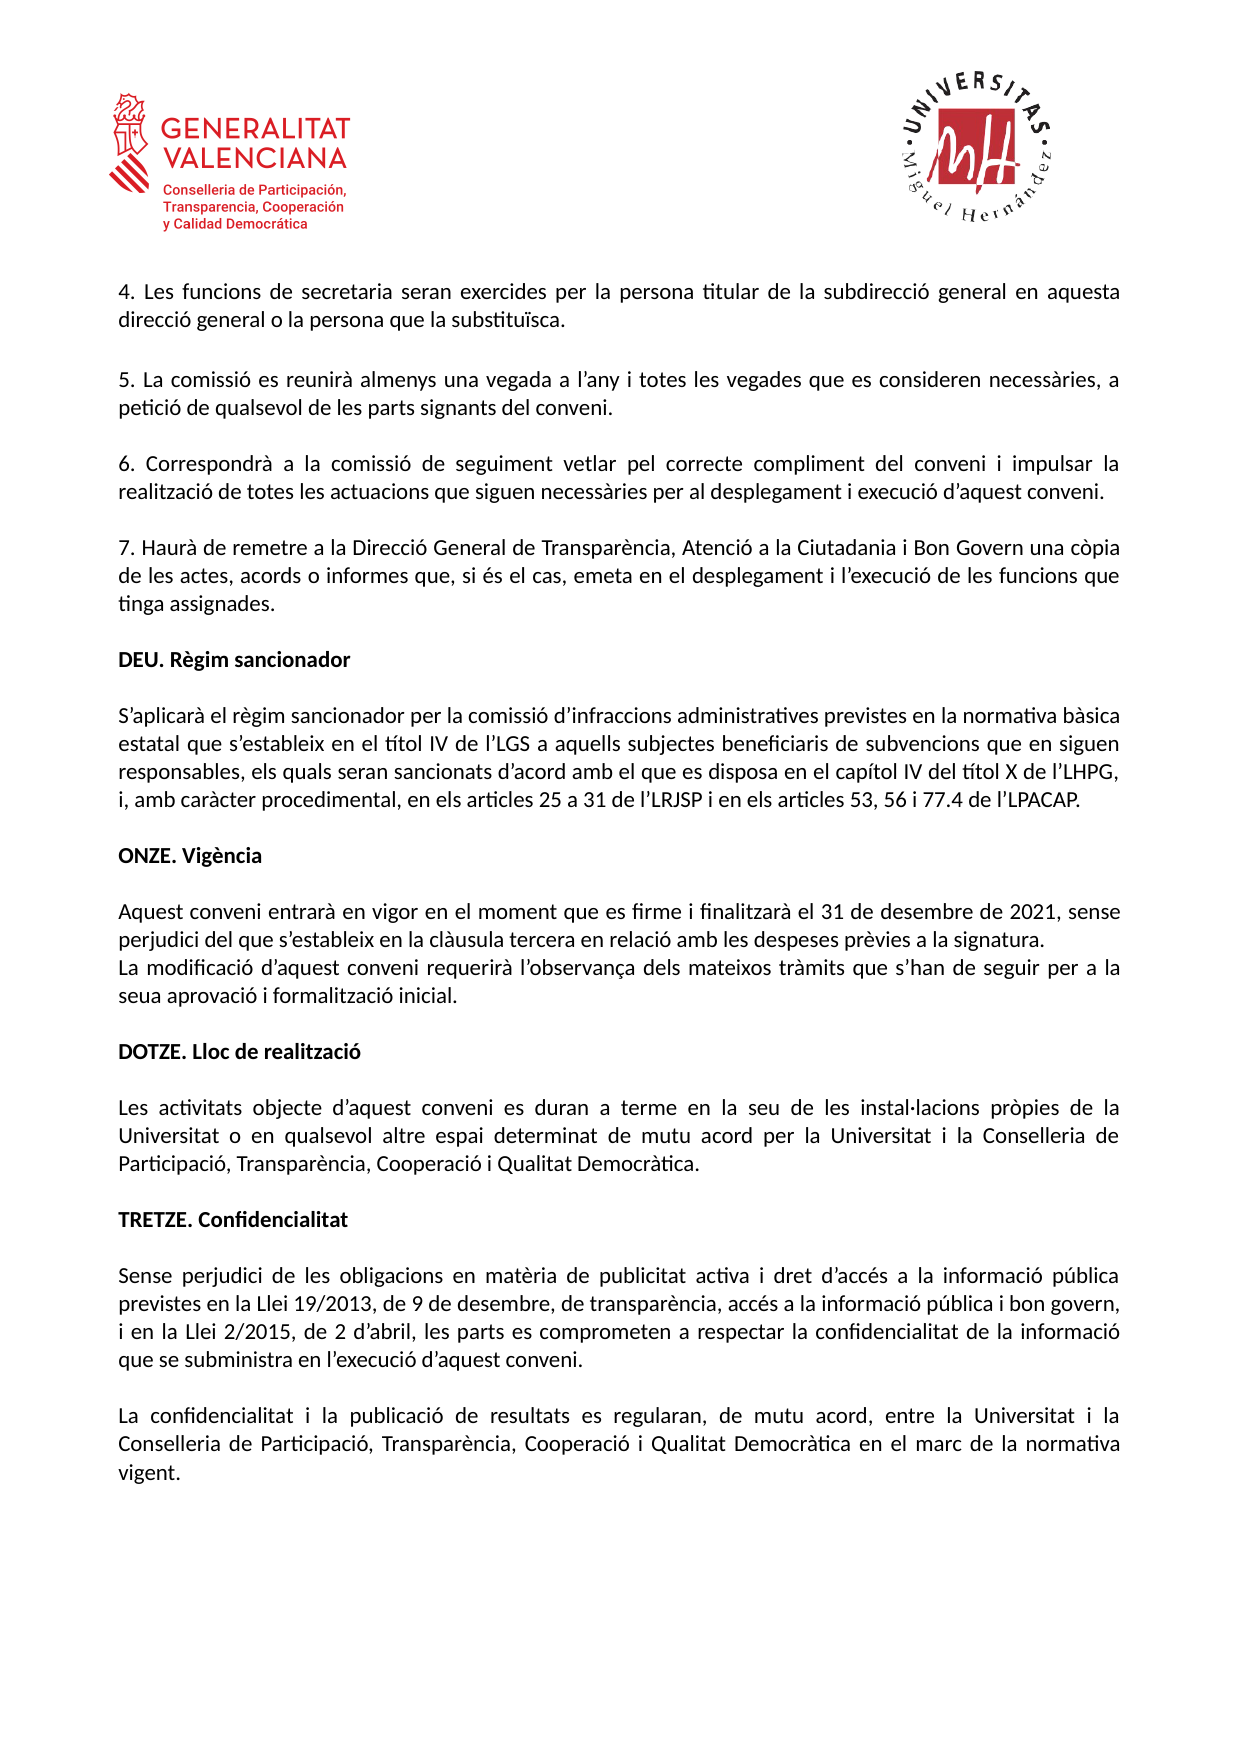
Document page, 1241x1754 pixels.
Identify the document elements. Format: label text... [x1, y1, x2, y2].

text 6. Correspondrà a la comissió de seguiment vetlar pel correcte compliment del conveni i impulsar la realització de totes les actuacions que siguen necessàries per al desplegament i execució d’aquest conveni. [118, 449, 1122, 505]
picture [883, 55, 1071, 245]
text ONZE. Vigència [118, 841, 1122, 869]
text 4. Les funcions de secretaria seran exercides per la persona titular de la subdirecció general en aquesta direcció general o la persona que la substituïsca. [118, 277, 1122, 333]
text DEU. Règim sancionador [118, 645, 1122, 673]
text 5. La comissió es reunirà almenys una vegada a l’any i totes les vegades que es consideren necessàries, a petició de qualsevol de les parts signants del conveni. [118, 365, 1122, 421]
text 7. Haurà de remetre a la Direcció General de Transparència, Atenció a la Ciutadania i Bon Govern una còpia de les actes, acords o informes que, si és el cas, emeta en el desplegament i l’execució de les funcions que tinga assignades. [118, 533, 1122, 617]
text La modificació d’aquest conveni requerirà l’observança dels mateixos tràmits que s’han de seguir per a la seua aprovació i formalització inicial. [118, 953, 1122, 1009]
text Les activitats objecte d’aquest conveni es duran a terme en la seu de les instal·lacions pròpies de la Universitat o en qualsevol altre espai determinat de mutu acord per la Universitat i la Conselleria de Participació, Transparència, Cooperació i Qualitat Democràtica. [118, 1093, 1122, 1177]
text La confidencialitat i la publicació de resultats es regularan, de mutu acord, entre la Universitat i la Conselleria de Participació, Transparència, Cooperació i Qualitat Democràtica en el marc de la normativa vigent. [118, 1402, 1122, 1486]
picture [108, 92, 351, 232]
text Sense perjudici de les obligacions en matèria de publicitat activa i dret d’accés a la informació pública previstes en la Llei 19/2013, de 9 de desembre, de transparència, accés a la informació pública i bon govern, i en la Llei 2/2015, de 2 d’abril, les parts es comprometen a respectar la confidencialitat de la informació que se subministra en l’execució d’aquest conveni. [118, 1261, 1122, 1373]
text DOTZE. Lloc de realització [118, 1037, 1122, 1065]
text Aquest conveni entrarà en vigor en el moment que es firme i finalitzarà el 31 de desembre de 2021, sense perjudici del que s’estableix en la clàusula tercera en relació amb les despeses prèvies a la signatura. [118, 897, 1122, 953]
text S’aplicarà el règim sancionador per la comissió d’infraccions administratives previstes en la normativa bàsica estatal que s’estableix en el títol IV de l’LGS a aquells subjectes beneficiaris de subvencions que en siguen responsables, els quals seran sancionats d’acord amb el que es disposa en el capítol IV del títol X de l’LHPG, i, amb caràcter procedimental, en els articles 25 a 31 de l’LRJSP i en els articles 53, 56 i 77.4 de l’LPACAP. [118, 701, 1122, 813]
text TRETZE. Confidencialitat [118, 1205, 1122, 1233]
